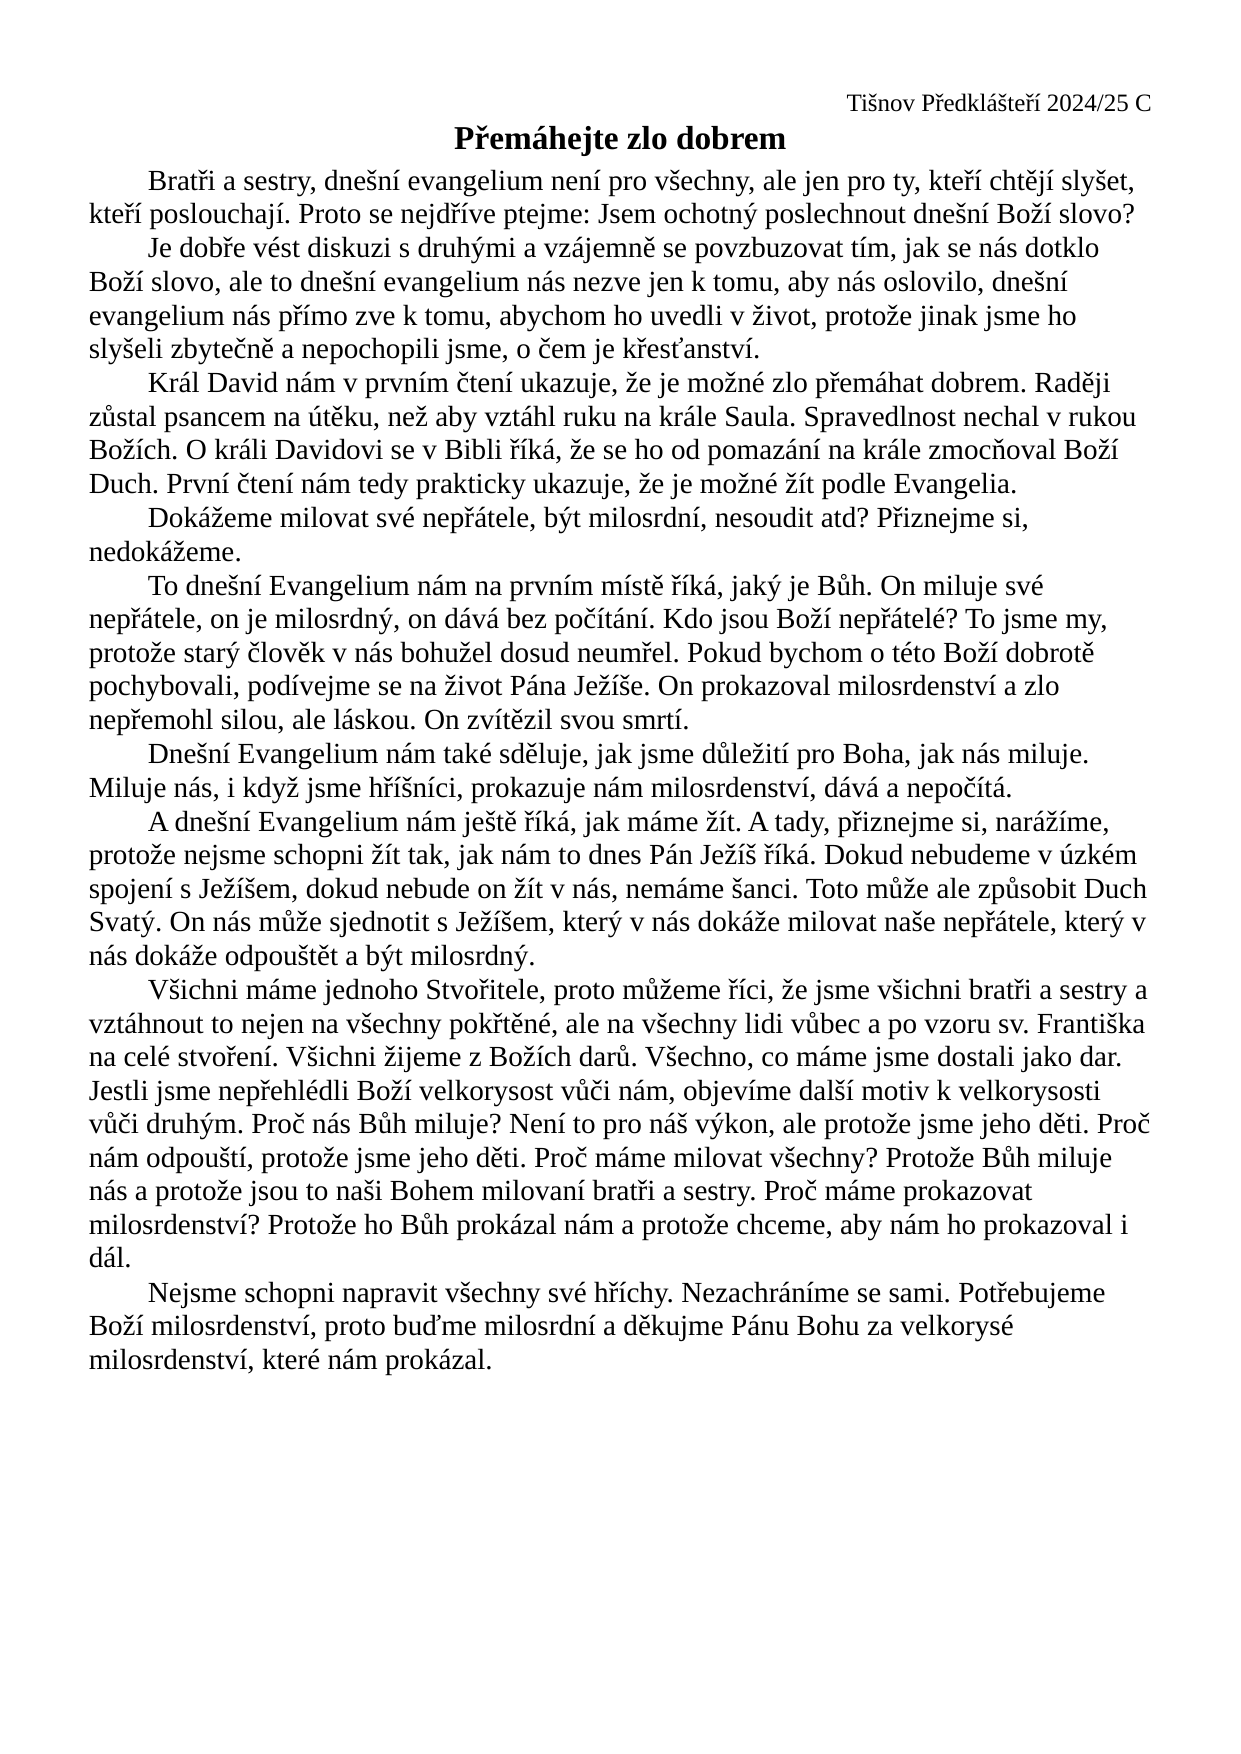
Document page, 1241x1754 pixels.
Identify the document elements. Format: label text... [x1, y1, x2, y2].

text Všichni máme jednoho Stvořitele, proto můžeme říci, že jsme všichni bratři a sestry a vztáhnout to nejen na všechny pokřtěné, ale na všechny lidi vůbec a po vzoru sv. Františka na celé stvoření. Všichni žijeme z Božích darů. Všechno, co máme jsme dostali jako dar. Jestli jsme nepřehlédli Boží velkorysost vůči nám, objevíme další motiv k velkorysosti vůči druhým. Proč nás Bůh miluje? Není to pro náš výkon, ale protože jsme jeho děti. Proč nám odpouští, protože jsme jeho děti. Proč máme milovat všechny? Protože Bůh miluje nás a protože jsou to naši Bohem milovaní bratři a sestry. Proč máme prokazovat milosrdenství? Protože ho Bůh prokázal nám a protože chceme, aby nám ho prokazoval i dál. [88, 972, 1152, 1274]
text Nejsme schopni napravit všechny své hříchy. Nezachráníme se sami. Potřebujeme Boží milosrdenství, proto buďme milosrdní a děkujme Pánu Bohu za velkorysé milosrdenství, které nám prokázal. [88, 1275, 1152, 1375]
subtitle Přemáhejte zlo dobrem [88, 118, 1152, 156]
text Bratři a sestry, dnešní evangelium není pro všechny, ale jen pro ty, kteří chtějí slyšet, kteří poslouchají. Proto se nejdříve ptejme: Jsem ochotný poslechnout dnešní Boží slovo? [88, 163, 1152, 230]
text Dokážeme milovat své nepřátele, být milosrdní, nesoudit atd? Přiznejme si, nedokážeme. [88, 500, 1152, 567]
text A dnešní Evangelium nám ještě říká, jak máme žít. A tady, přiznejme si, narážíme, protože nejsme schopni žít tak, jak nám to dnes Pán Ježíš říká. Dokud nebudeme v úzkém spojení s Ježíšem, dokud nebude on žít v nás, nemáme šanci. Toto může ale způsobit Duch Svatý. On nás může sjednotit s Ježíšem, který v nás dokáže milovat naše nepřátele, který v nás dokáže odpouštět a být milosrdný. [88, 804, 1152, 972]
text To dnešní Evangelium nám na prvním místě říká, jaký je Bůh. On miluje své nepřátele, on je milosrdný, on dává bez počítání. Kdo jsou Boží nepřátelé? To jsme my, protože starý člověk v nás bohužel dosud neumřel. Pokud bychom o této Boží dobrotě pochybovali, podívejme se na život Pána Ježíše. On prokazoval milosrdenství a zlo nepřemohl silou, ale láskou. On zvítězil svou smrtí. [88, 568, 1152, 736]
text Král David nám v prvním čtení ukazuje, že je možné zlo přemáhat dobrem. Raději zůstal psancem na útěku, než aby vztáhl ruku na krále Saula. Spravedlnost nechal v rukou Božích. O králi Davidovi se v Bibli říká, že se ho od pomazání na krále zmocňoval Boží Duch. První čtení nám tedy prakticky ukazuje, že je možné žít podle Evangelia. [88, 365, 1152, 499]
text Dnešní Evangelium nám také sděluje, jak jsme důležití pro Boha, jak nás miluje. Miluje nás, i když jsme hříšníci, prokazuje nám milosrdenství, dává a nepočítá. [88, 736, 1152, 803]
text Je dobře vést diskuzi s druhými a vzájemně se povzbuzovat tím, jak se nás dotklo Boží slovo, ale to dnešní evangelium nás nezve jen k tomu, aby nás oslovilo, dnešní evangelium nás přímo zve k tomu, abychom ho uvedli v život, protože jinak jsme ho slyšeli zbytečně a nepochopili jsme, o čem je křesťanství. [88, 231, 1152, 365]
